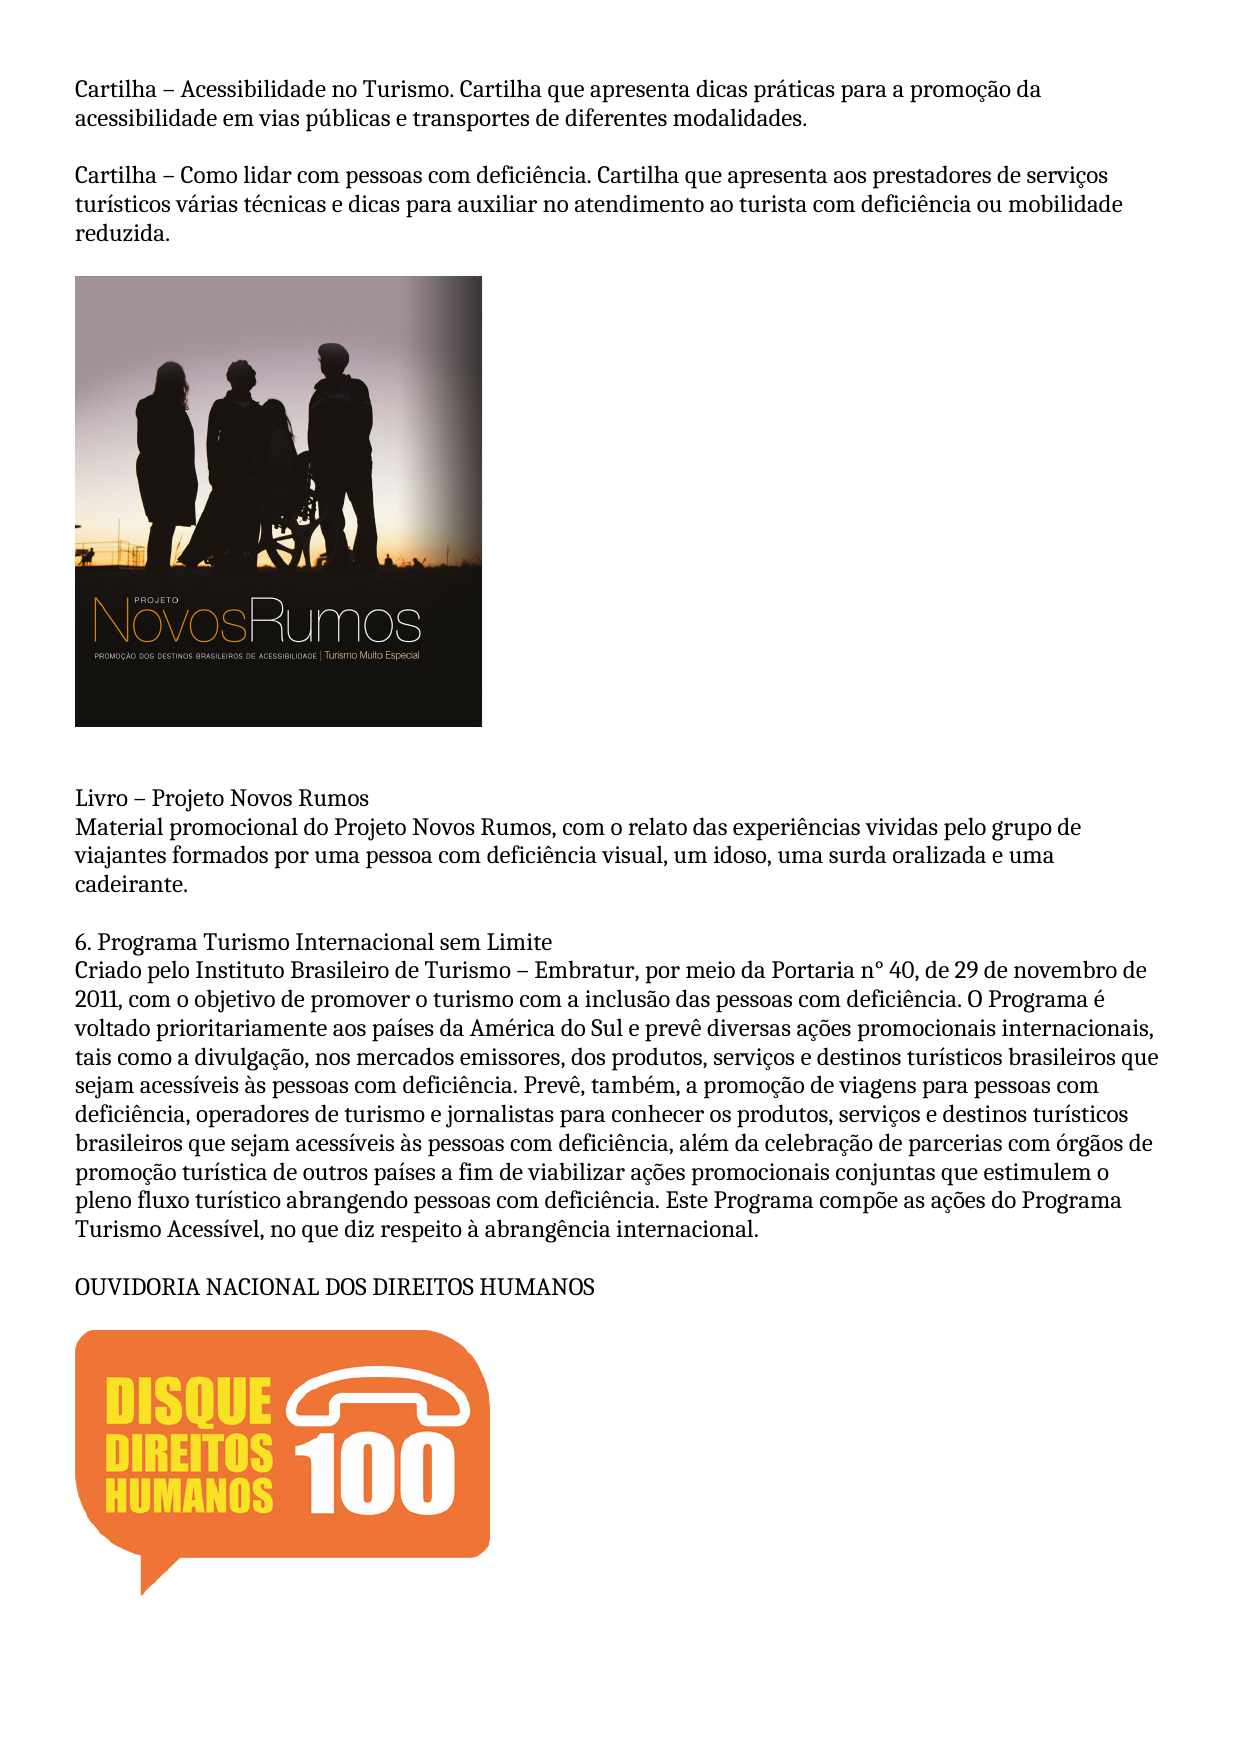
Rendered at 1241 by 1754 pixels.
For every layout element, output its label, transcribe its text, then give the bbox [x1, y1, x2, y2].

text Criado pelo Instituto Brasileiro de Turismo – Embratur, por meio da Portaria n° 40, de 29 de novembro de 2011, com o objetivo de promover o turismo com a inclusão das pessoas com deficiência. O Programa é voltado prioritariamente aos países da América do Sul e prevê diversas ações promocionais internacionais, tais como a divulgação, nos mercados emissores, dos produtos, serviços e destinos turísticos brasileiros que sejam acessíveis às pessoas com deficiência. Prevê, também, a promoção de viagens para pessoas com deficiência, operadores de turismo e jornalistas para conhecer os produtos, serviços e destinos turísticos brasileiros que sejam acessíveis às pessoas com deficiência, além da celebração de parcerias com órgãos de promoção turística de outros países a fim de viabilizar ações promocionais conjuntas que estimulem o pleno fluxo turístico abrangendo pessoas com deficiência. Este Programa compõe as ações do Programa Turismo Acessível, no que diz respeito à abrangência internacional. [75, 956, 1165, 1244]
text Cartilha – Como lidar com pessoas com deficiência. Cartilha que apresenta aos prestadores de serviços turísticos várias técnicas e dicas para auxiliar no atendimento ao turista com deficiência ou mobilidade reduzida. [75, 161, 1165, 247]
text Cartilha – Acessibilidade no Turismo. Cartilha que apresenta dicas práticas para a promoção da acessibilidade em vias públicas e transportes de diferentes modalidades. [75, 75, 1165, 132]
text 6. Programa Turismo Internacional sem Limite [75, 927, 1165, 956]
text OUVIDORIA NACIONAL DOS DIREITOS HUMANOS [75, 1272, 1165, 1301]
text Livro – Projeto Novos Rumos [75, 784, 1165, 812]
text Material promocional do Projeto Novos Rumos, com o relato das experiências vividas pelo grupo de viajantes formados por uma pessoa com deficiência visual, um idoso, uma surda oralizada e uma cadeirante. [75, 812, 1165, 899]
